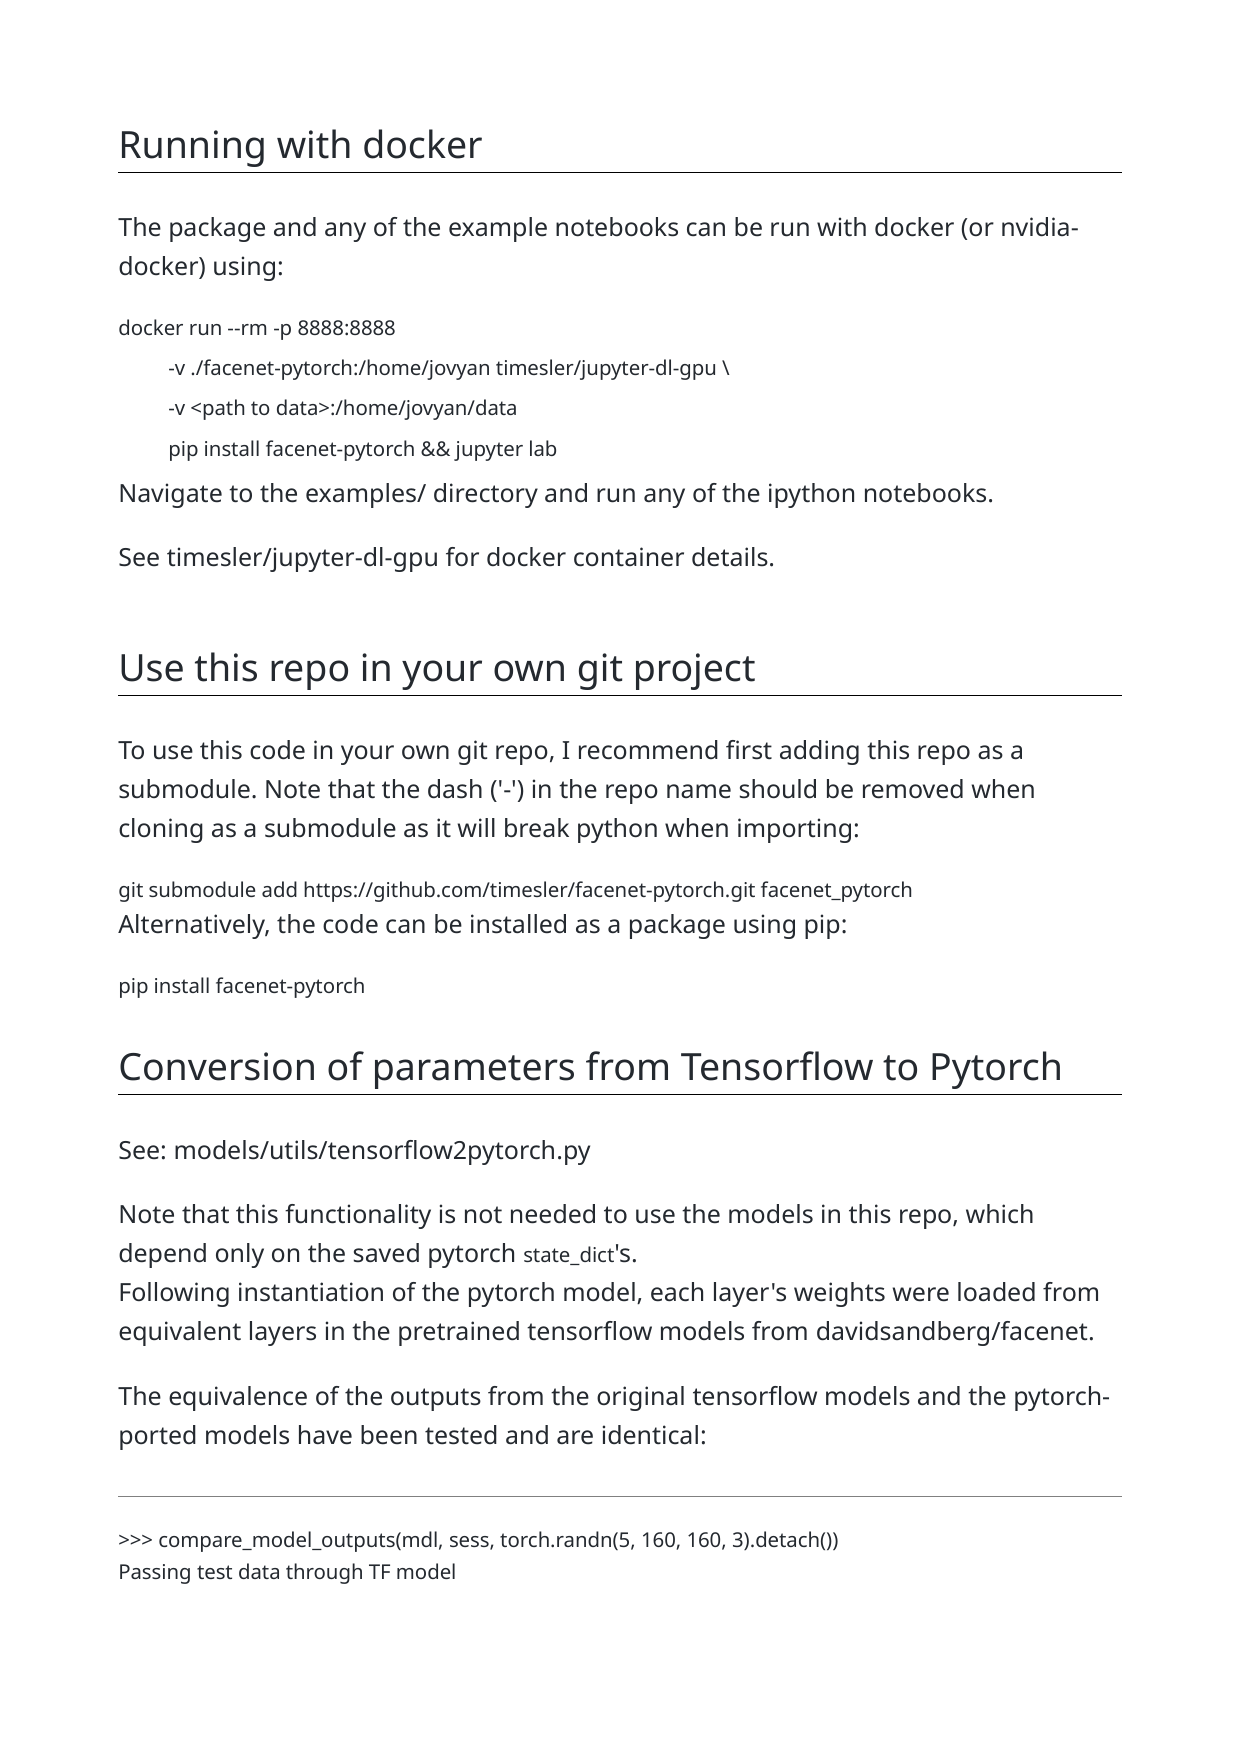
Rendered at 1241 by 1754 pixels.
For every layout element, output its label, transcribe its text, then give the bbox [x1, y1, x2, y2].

subtitle Running with docker [118, 118, 1122, 172]
text Following instantiation of the pytorch model, each layer's weights were loaded from equivalent layers in the pretrained tensorflow models from davidsandberg/facenet. [118, 1275, 1122, 1348]
subtitle Conversion of parameters from Tensorflow to Pytorch [118, 1041, 1122, 1094]
text Note that this functionality is not needed to use the models in this repo, which depend only on the saved pytorch state_dict's. [118, 1196, 1122, 1270]
text Passing test data through TF model [118, 1557, 1122, 1585]
text Alternatively, the code can be installed as a package using pip: [118, 907, 1122, 941]
text See: models/utils/tensorflow2pytorch.py [118, 1132, 1122, 1166]
text pip install facenet-pytorch && jupyter lab [118, 434, 1122, 463]
text >>> compare_model_outputs(mdl, sess, torch.randn(5, 160, 160, 3).detach()) [118, 1526, 1122, 1553]
text Navigate to the examples/ directory and run any of the ipython notebooks. [118, 475, 1122, 509]
subtitle Use this repo in your own git project [118, 641, 1122, 695]
text -v ./facenet-pytorch:/home/jovyan timesler/jupyter-dl-gpu \ [118, 353, 1122, 381]
text See timesler/jupyter-dl-gpu for docker container details. [118, 539, 1122, 573]
text git submodule add https://github.com/timesler/facenet-pytorch.git facenet_pytorch [118, 875, 1122, 903]
text -v <path to data>:/home/jovyan/data [118, 394, 1122, 422]
text The equivalence of the outputs from the original tensorflow models and the pytorch-ported models have been tested and are identical: [118, 1378, 1122, 1451]
text The package and any of the example notebooks can be run with docker (or nvidia-docker) using: [118, 210, 1122, 283]
text pip install facenet-pytorch [118, 971, 1122, 999]
text To use this code in your own git repo, I recommend first adding this repo as a submodule. Note that the dash ('-') in the repo name should be removed when cloning as a submodule as it will break python when importing: [118, 733, 1122, 845]
text docker run --rm -p 8888:8888 [118, 313, 1122, 341]
